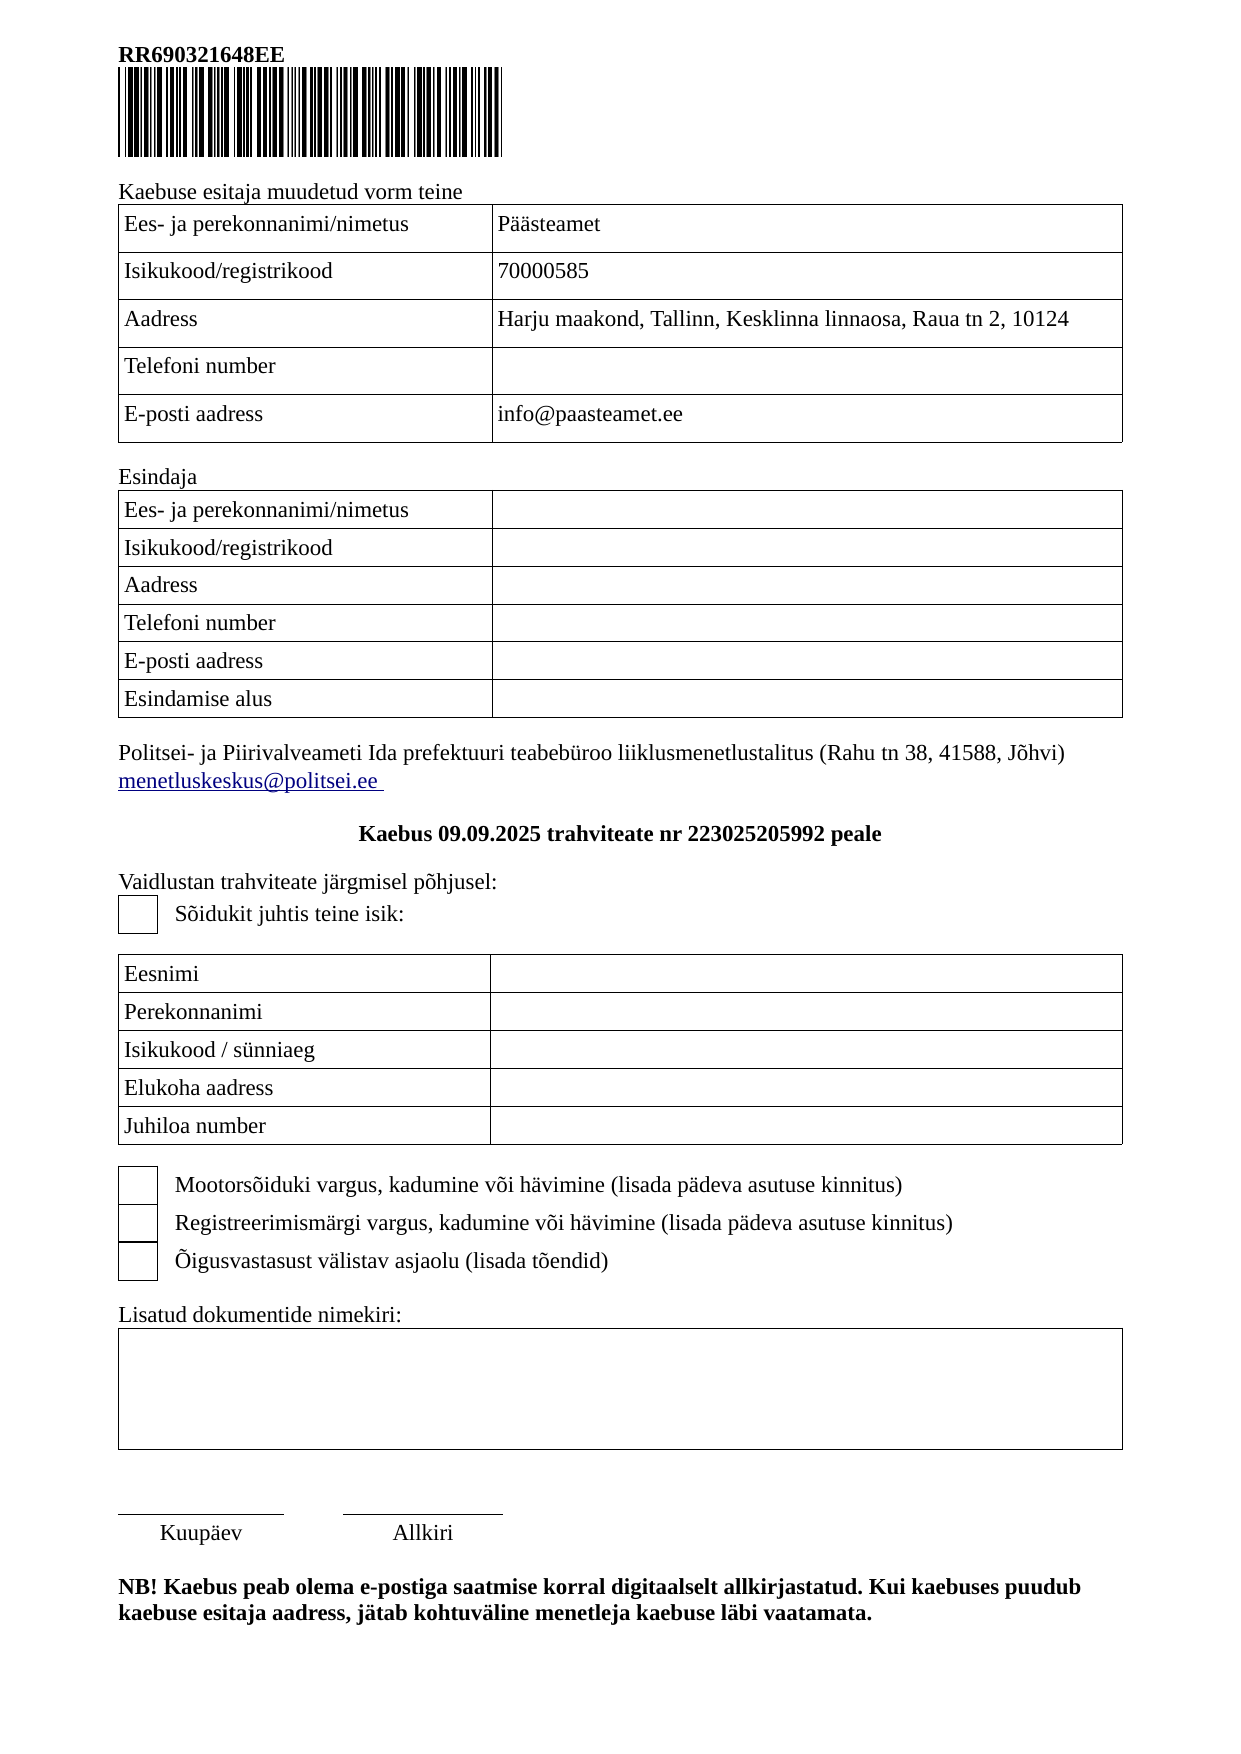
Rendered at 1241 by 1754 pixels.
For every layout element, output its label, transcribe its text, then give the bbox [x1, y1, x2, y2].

table_header [491, 955, 1122, 992]
table_cell [491, 1107, 1122, 1144]
text Kaebus 09.09.2025 trahviteate nr 223025205992 peale [118, 820, 1122, 847]
table_cell E-posti aadress [119, 642, 492, 679]
table_header [284, 1476, 343, 1514]
table_cell Harju maakond, Tallinn, Kesklinna linnaosa, Raua tn 2, 10124 [493, 300, 1122, 347]
table_header [119, 1205, 157, 1241]
picture [118, 67, 502, 157]
table_cell [493, 529, 1122, 566]
table_header Päästeamet [493, 205, 1122, 252]
table_cell [491, 1031, 1122, 1068]
table_cell Kuupäev [118, 1515, 284, 1552]
table_cell [493, 680, 1122, 717]
table_header [119, 1167, 157, 1203]
table_cell Isikukood/registrikood [119, 253, 492, 299]
table_header Mootorsõiduki vargus, kadumine või hävimine (lisada pädeva asutuse kinnitus) [158, 1166, 1122, 1203]
table_header [119, 1329, 1122, 1449]
table_header [343, 1476, 502, 1514]
table_header [119, 1243, 157, 1279]
text Politsei- ja Piirivalveameti Ida prefektuuri teabebüroo liiklusmenetlustalitus (Rahu tn 38, 41588, Jõhvi) menetluskeskus@politsei.ee [118, 739, 1122, 794]
text Lisatud dokumentide nimekiri: [118, 1301, 1122, 1327]
text RR690321648EE [118, 41, 1122, 68]
text Esindaja [118, 463, 1122, 490]
table_cell [284, 1514, 343, 1552]
table_cell Telefoni number [119, 605, 492, 641]
table_cell [493, 642, 1122, 679]
table_header Eesnimi [119, 955, 490, 992]
table_header Õigusvastasust välistav asjaolu (lisada tõendid) [158, 1242, 1122, 1279]
table_cell Aadress [119, 567, 492, 603]
table_header Sõidukit juhtis teine isik: [158, 895, 1122, 933]
table_cell [491, 1069, 1122, 1106]
table_header Ees- ja perekonnanimi/nimetus [119, 205, 492, 252]
table_cell Perekonnanimi [119, 993, 490, 1030]
table_cell 70000585 [493, 253, 1122, 299]
text NB! Kaebus peab olema e-postiga saatmise korral digitaalselt allkirjastatud. Kui kaebuses puudub kaebuse esitaja aadress, jätab kohtuväline menetleja kaebuse läbi vaatamata. [118, 1573, 1122, 1626]
table_cell [493, 348, 1122, 394]
table_header [119, 896, 157, 933]
table_cell Isikukood/registrikood [119, 529, 492, 566]
table_cell [493, 605, 1122, 641]
table_header Ees- ja perekonnanimi/nimetus [119, 491, 492, 528]
table_cell [491, 993, 1122, 1030]
text Vaidlustan trahviteate järgmisel põhjusel: [118, 868, 1122, 895]
table_cell Allkiri [343, 1515, 502, 1552]
table_cell Esindamise alus [119, 680, 492, 717]
table_cell Telefoni number [119, 348, 492, 394]
table_header [493, 491, 1122, 528]
table_cell Juhiloa number [119, 1107, 490, 1144]
table_cell Elukoha aadress [119, 1069, 490, 1106]
table_cell [493, 567, 1122, 603]
table_header Registreerimismärgi vargus, kadumine või hävimine (lisada pädeva asutuse kinnitus) [158, 1204, 1122, 1241]
table_cell Aadress [119, 300, 492, 347]
table_cell E-posti aadress [119, 395, 492, 442]
text Kaebuse esitaja muudetud vorm teine [118, 178, 1122, 204]
table_header [118, 1476, 284, 1514]
table_cell info@paasteamet.ee [493, 395, 1122, 442]
table_cell Isikukood / sünniaeg [119, 1031, 490, 1068]
